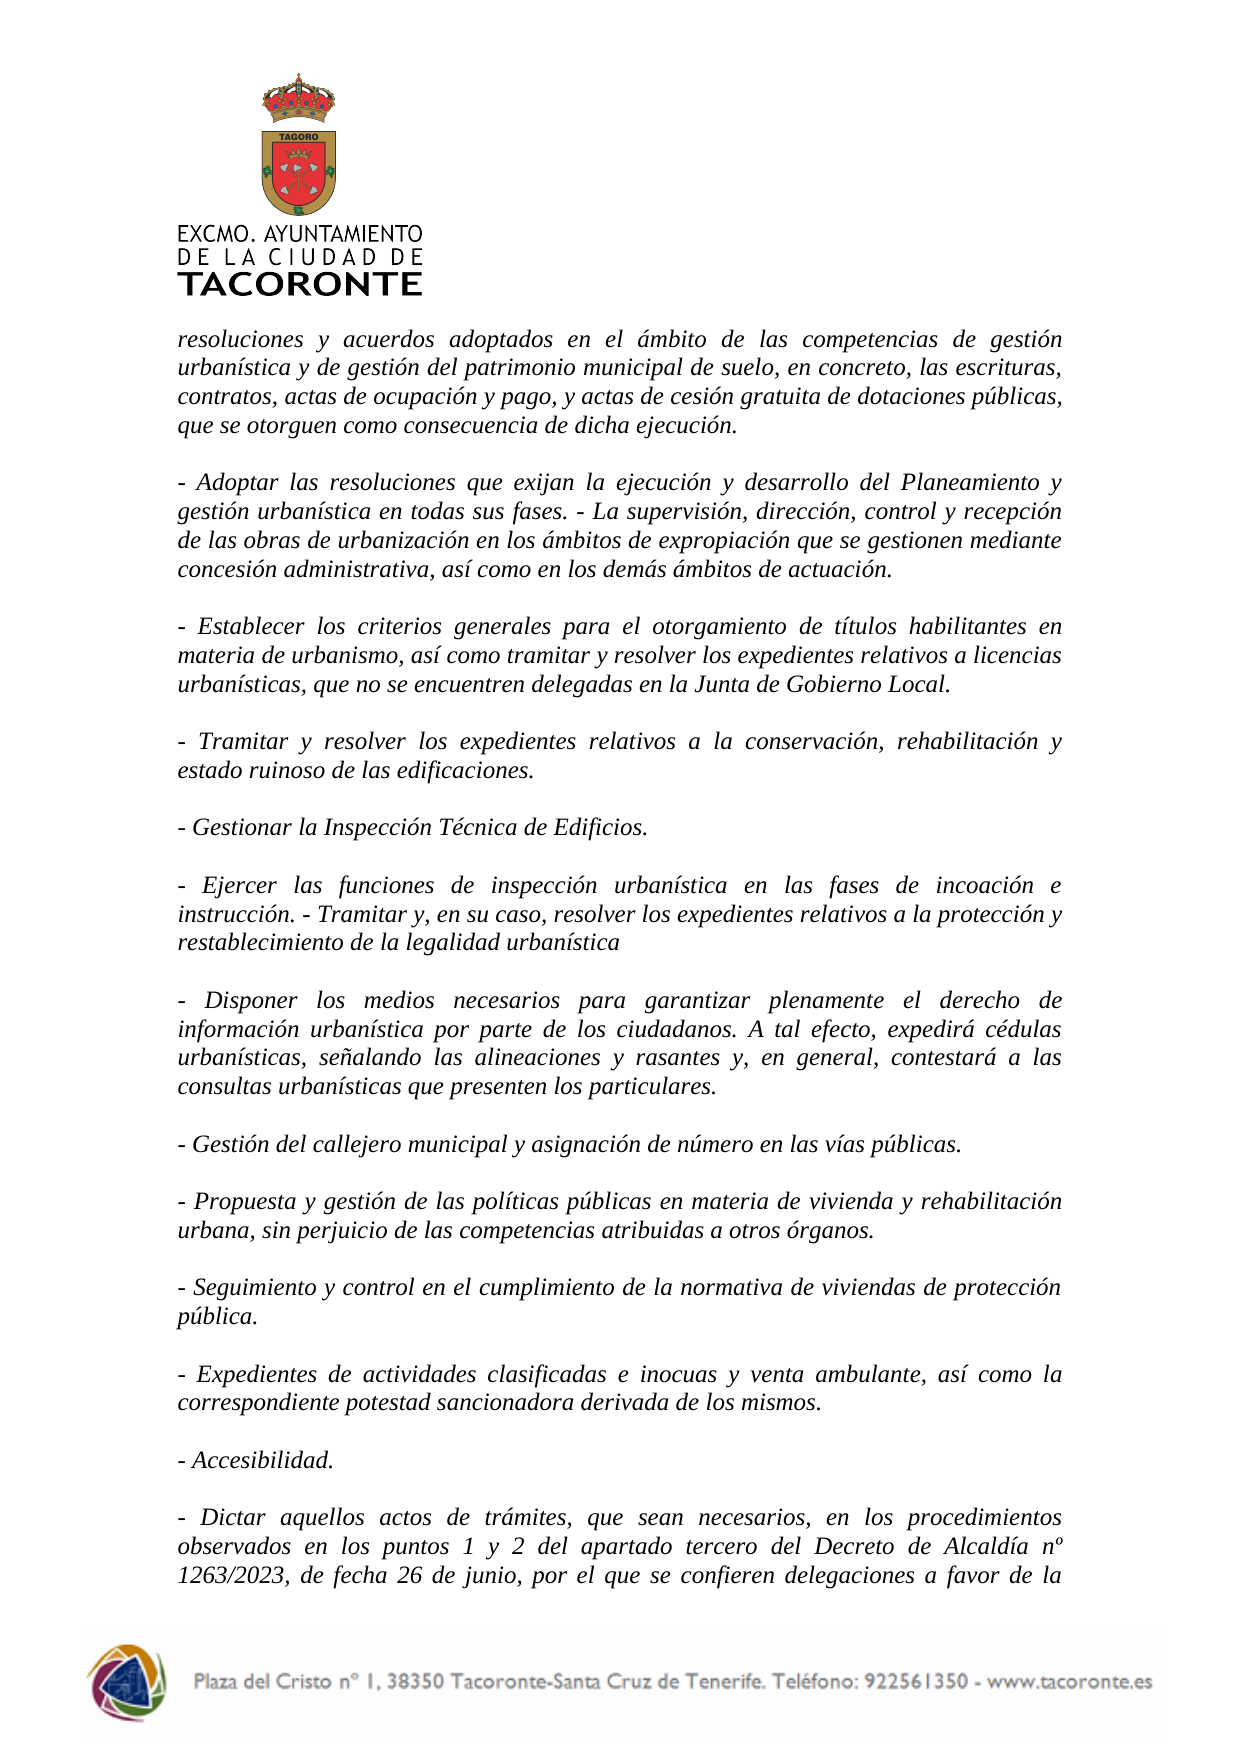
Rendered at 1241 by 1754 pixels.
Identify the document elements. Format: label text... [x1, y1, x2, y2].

text - Gestión del callejero municipal y asignación de número en las vías públicas. [177, 1129, 1063, 1157]
text - Ejercer las funciones de inspección urbanística en las fases de incoación e instrucción. - Tramitar y, en su caso, resolver los expedientes relativos a la protección y restablecimiento de la legalidad urbanística [177, 870, 1063, 956]
text resoluciones y acuerdos adoptados en el ámbito de las competencias de gestión urbanística y de gestión del patrimonio municipal de suelo, en concreto, las escrituras, contratos, actas de ocupación y pago, y actas de cesión gratuita de dotaciones públicas, que se otorguen como consecuencia de dicha ejecución. [177, 324, 1063, 439]
picture [80, 1631, 1163, 1737]
text - Adoptar las resoluciones que exijan la ejecución y desarrollo del Planeamiento y gestión urbanística en todas sus fases. - La supervisión, dirección, control y recepción de las obras de urbanización en los ámbitos de expropiación que se gestionen mediante concesión administrativa, así como en los demás ámbitos de actuación. [177, 467, 1063, 582]
text - Gestionar la Inspección Técnica de Edificios. [177, 812, 1063, 841]
text - Establecer los criterios generales para el otorgamiento de títulos habilitantes en materia de urbanismo, así como tramitar y resolver los expedientes relativos a licencias urbanísticas, que no se encuentren delegadas en la Junta de Gobierno Local. [177, 611, 1063, 697]
text - Dictar aquellos actos de trámites, que sean necesarios, en los procedimientos observados en los puntos 1 y 2 del apartado tercero del Decreto de Alcaldía nº 1263/2023, de fecha 26 de junio, por el que se confieren delegaciones a favor de la [177, 1502, 1063, 1589]
text - Disponer los medios necesarios para garantizar plenamente el derecho de información urbanística por parte de los ciudadanos. A tal efecto, expedirá cédulas urbanísticas, señalando las alineaciones y rasantes y, en general, contestará a las consultas urbanísticas que presenten los particulares. [177, 985, 1063, 1100]
text - Seguimiento y control en el cumplimiento de la normativa de viviendas de protección pública. [177, 1272, 1063, 1330]
text - Accesibilidad. [177, 1445, 1063, 1474]
text - Tramitar y resolver los expedientes relativos a la conservación, rehabilitación y estado ruinoso de las edificaciones. [177, 726, 1063, 784]
picture [177, 73, 422, 296]
text - Propuesta y gestión de las políticas públicas en materia de vivienda y rehabilitación urbana, sin perjuicio de las competencias atribuidas a otros órganos. [177, 1186, 1063, 1244]
text - Expedientes de actividades clasificadas e inocuas y venta ambulante, así como la correspondiente potestad sancionadora derivada de los mismos. [177, 1359, 1063, 1416]
